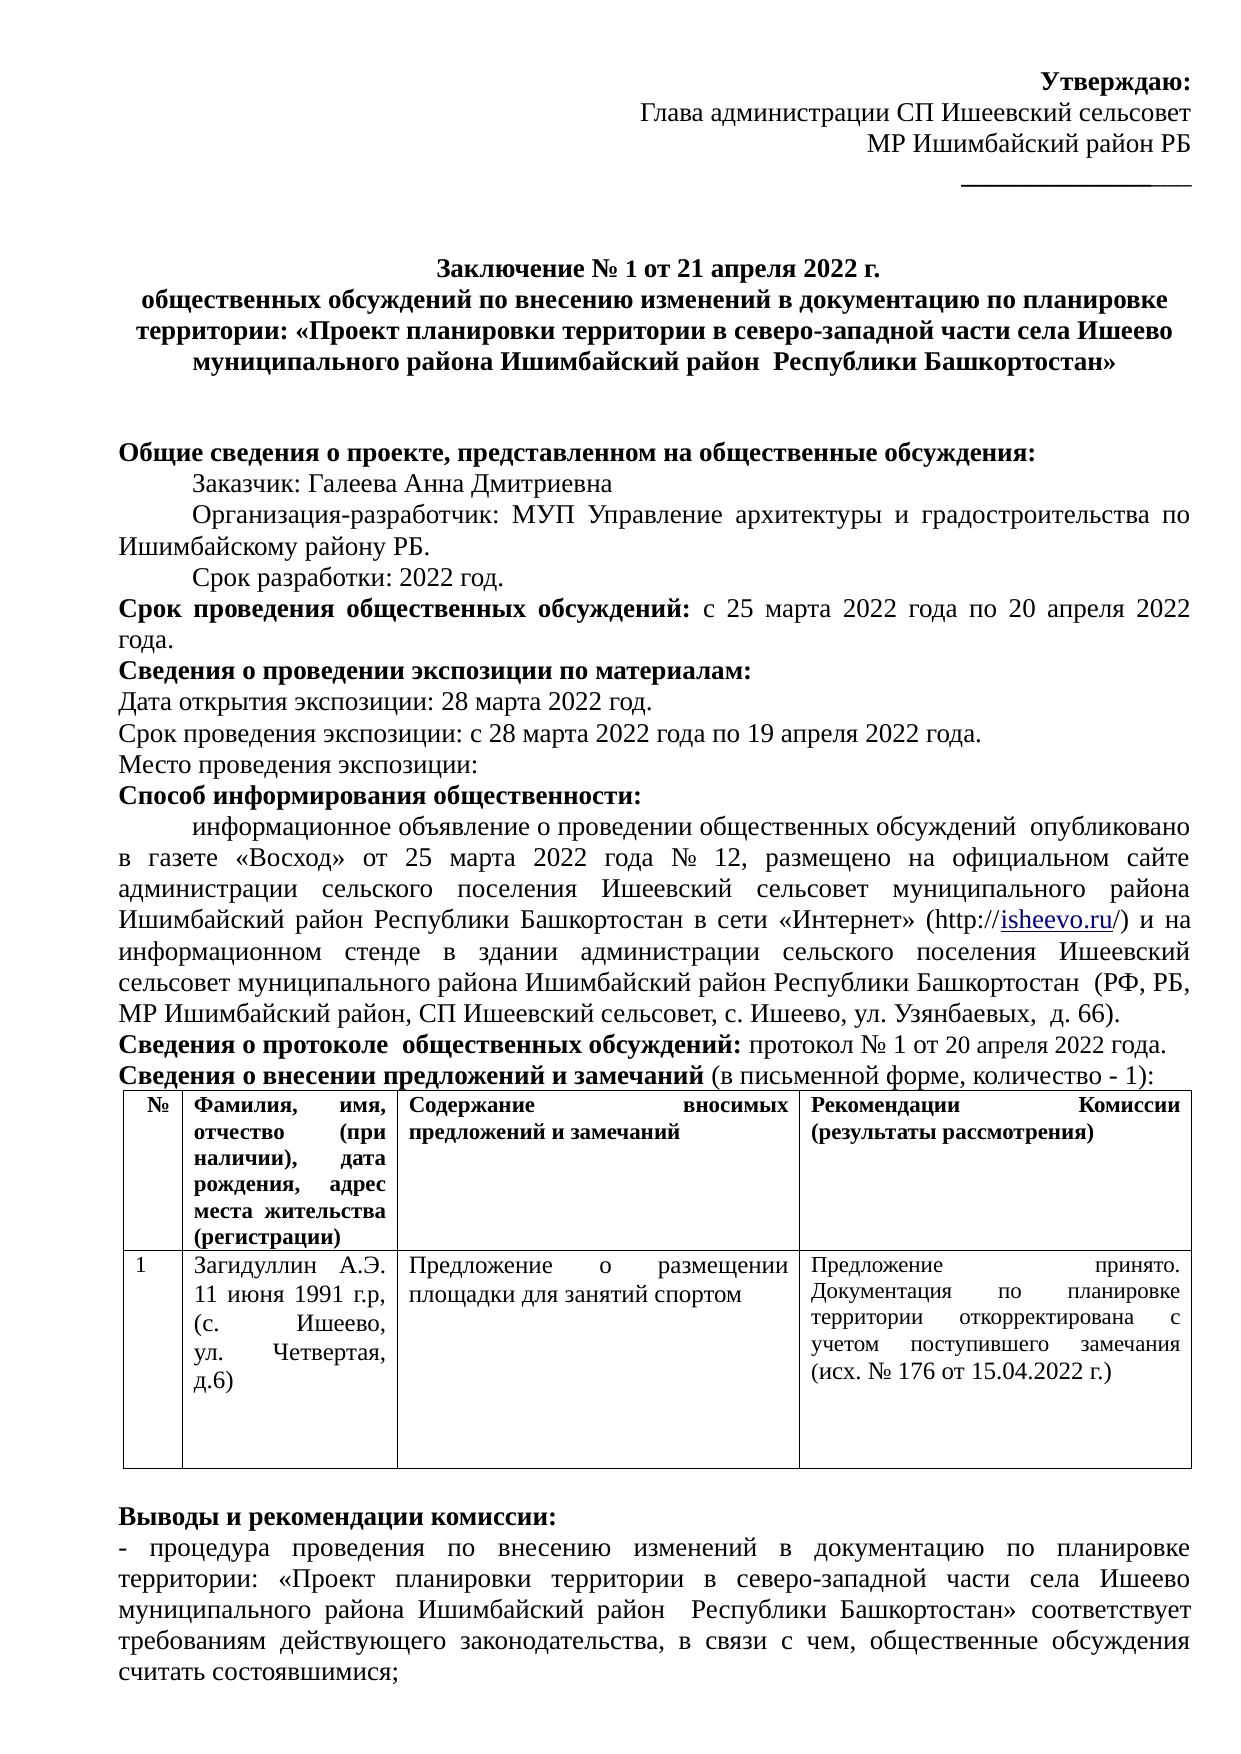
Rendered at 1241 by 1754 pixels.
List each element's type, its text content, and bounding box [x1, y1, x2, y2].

text Глава администрации СП Ишеевский сельсовет [118, 96, 1191, 127]
text Сведения о внесении предложений и замечаний (в письменной форме, количество - 1): [118, 1059, 1191, 1090]
text Утверждаю: [118, 65, 1191, 96]
table_cell 1 [124, 1251, 182, 1467]
text Способ информирования общественности: [118, 779, 1191, 810]
table_header Содержание вносимых предложений и замечаний [398, 1091, 799, 1249]
text Срок разработки: 2022 год. [118, 561, 1191, 592]
table_cell Предложение принято. Документация по планировке территории откорректирована с учетом поступившего замечания (исх. № 176 от 15.04.2022 г.) [800, 1251, 1191, 1467]
table_header Фамилия, имя, отчество (при наличии), дата рождения, адрес места жительства (регистрации) [183, 1091, 397, 1249]
text _________________ [118, 158, 1191, 189]
text общественных обсуждений по внесению изменений в документацию по планировке территории: «Проект планировки территории в северо-западной части села Ишеево муниципального района Ишимбайский район Республики Башкортостан» [118, 283, 1191, 376]
table_header № [124, 1091, 182, 1249]
text Сведения о протоколе общественных обсуждений: протокол № 1 от 20 апреля 2022 года. [118, 1028, 1191, 1059]
text информационное объявление о проведении общественных обсуждений опубликовано в газете «Восход» от 25 марта 2022 года № 12, размещено на официальном сайте администрации сельского поселения Ишеевский сельсовет муниципального района Ишимбайский район Республики Башкортостан в сети «Интернет» (http://isheevo.ru/) и на информационном стенде в здании администрации сельского поселения Ишеевский сельсовет муниципального района Ишимбайский район Республики Башкортостан (РФ, РБ, МР Ишимбайский район, СП Ишеевский сельсовет, с. Ишеево, ул. Узянбаевых, д. 66). [118, 810, 1191, 1028]
text Дата открытия экспозиции: 28 марта 2022 год. [118, 686, 1191, 717]
text Общие сведения о проекте, представленном на общественные обсуждения: [118, 436, 1191, 467]
text Место проведения экспозиции: [118, 748, 1191, 779]
text Выводы и рекомендации комиссии: [118, 1499, 1191, 1531]
text Заключение № 1 от 21 апреля 2022 г. [118, 252, 1191, 283]
table_cell Загидуллин А.Э. 11 июня 1991 г.р, (с. Ишеево, ул. Четвертая, д.6) [183, 1251, 397, 1467]
text Срок проведения экспозиции: с 28 марта 2022 года по 19 апреля 2022 года. [118, 717, 1191, 748]
text Сведения о проведении экспозиции по материалам: [118, 654, 1191, 686]
table_cell Предложение о размещении площадки для занятий спортом [398, 1251, 799, 1467]
table_header Рекомендации Комиссии (результаты рассмотрения) [800, 1091, 1191, 1249]
text Организация-разработчик: МУП Управление архитектуры и градостроительства по Ишимбайскому району РБ. [118, 499, 1191, 561]
text Заказчик: Галеева Анна Дмитриевна [118, 467, 1191, 499]
text - процедура проведения по внесению изменений в документацию по планировке территории: «Проект планировки территории в северо-западной части села Ишеево муниципального района Ишимбайский район Республики Башкортостан» соответствует требованиям действующего законодательства, в связи с чем, общественные обсуждения считать состоявшимися; [118, 1531, 1191, 1686]
text МР Ишимбайский район РБ [118, 127, 1191, 158]
text Срок проведения общественных обсуждений: с 25 марта 2022 года по 20 апреля 2022 года. [118, 592, 1191, 654]
